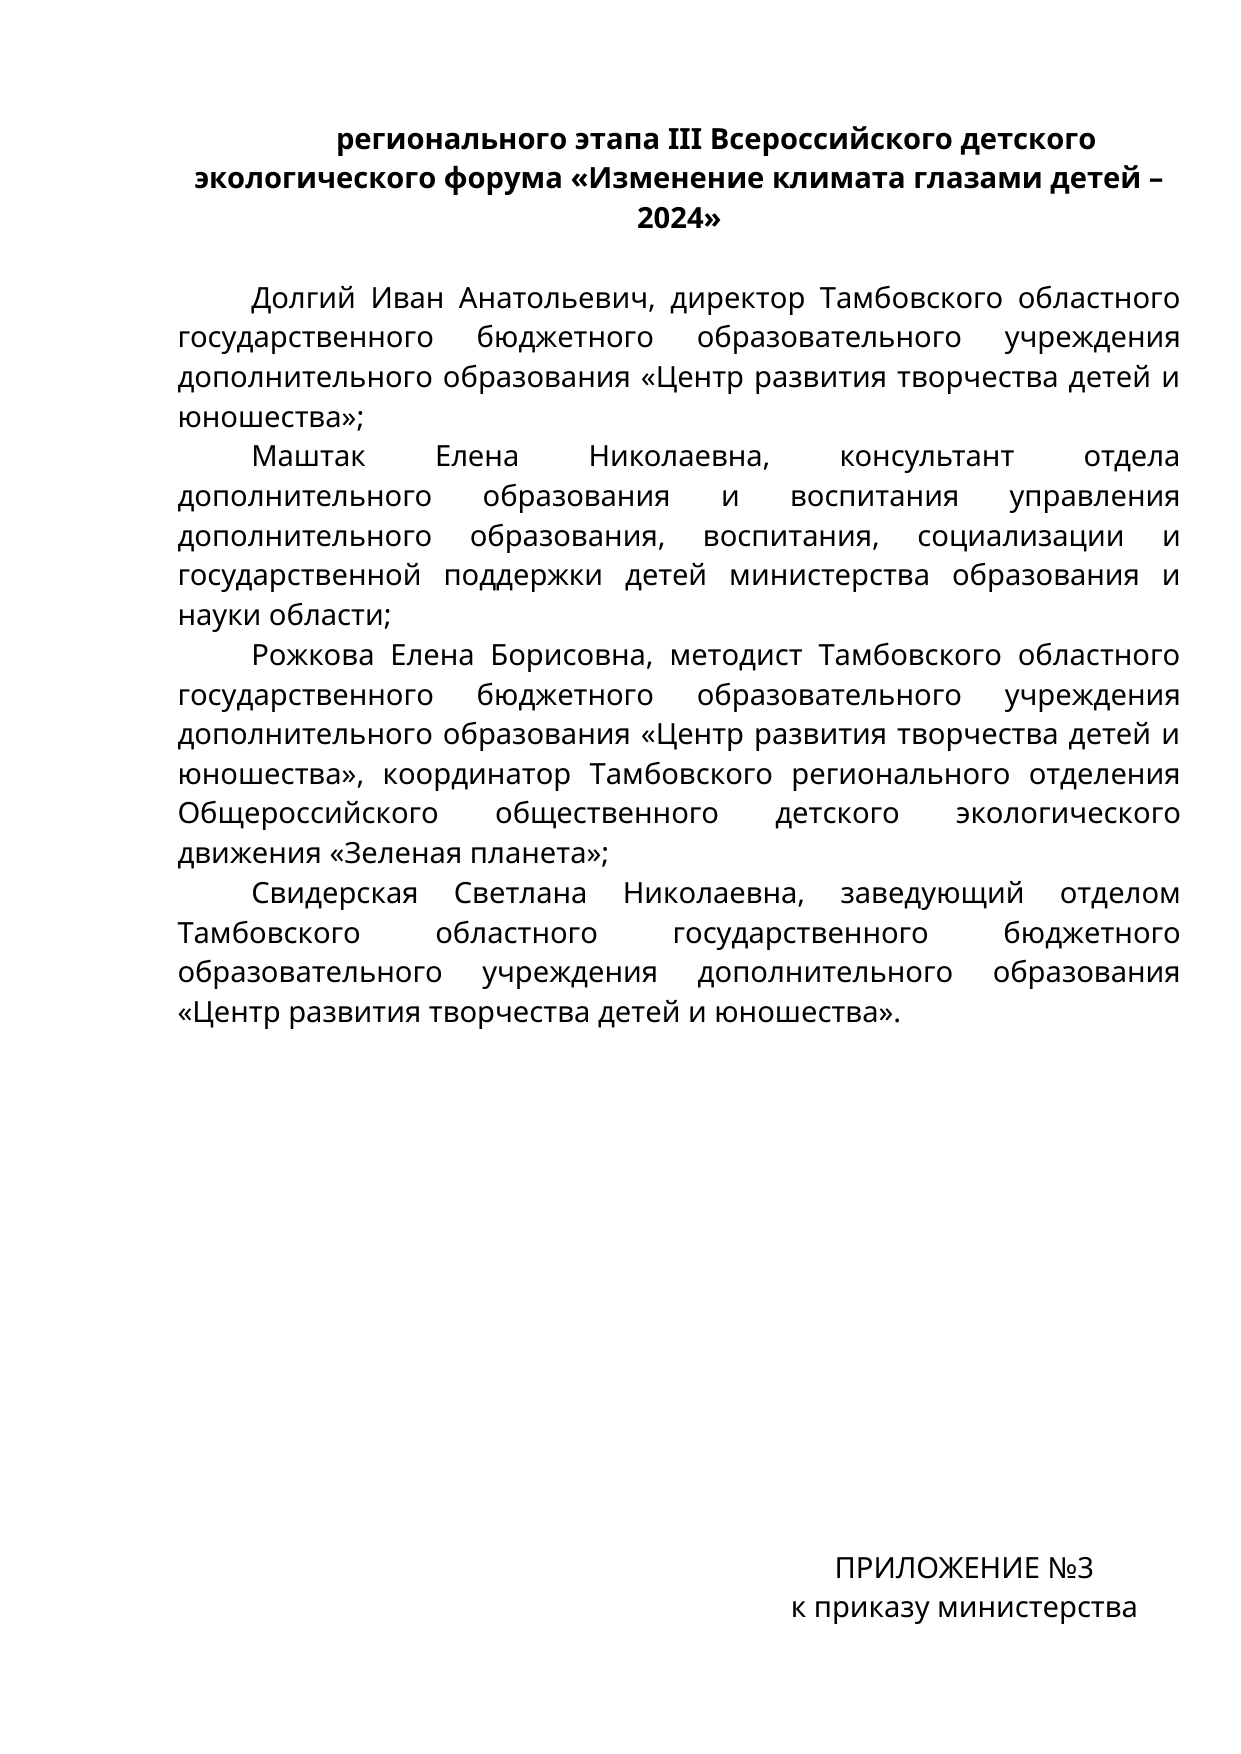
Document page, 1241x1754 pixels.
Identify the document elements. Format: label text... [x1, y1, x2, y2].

text регионального этапа III Всероссийского детского экологического форума «Изменение климата глазами детей – 2024» [177, 118, 1181, 237]
text Долгий Иван Анатольевич, директор Тамбовского областного государственного бюджетного образовательного учреждения дополнительного образования «Центр развития творчества детей и юношества»; [177, 277, 1181, 436]
text Рожкова Елена Борисовна, методист Тамбовского областного государственного бюджетного образовательного учреждения дополнительного образования «Центр развития творчества детей и юношества», координатор Тамбовского регионального отделения Общероссийского общественного детского экологического движения «Зеленая планета»; [177, 634, 1181, 872]
text Маштак Елена Николаевна, консультант отдела дополнительного образования и воспитания управления дополнительного образования, воспитания, социализации и государственной поддержки детей министерства образования и науки области; [177, 436, 1181, 634]
table_header ПРИЛОЖЕНИЕ №3 к приказу министерства [750, 1547, 1179, 1636]
text Свидерская Светлана Николаевна, заведующий отделом Тамбовского областного государственного бюджетного образовательного учреждения дополнительного образования «Центр развития творчества детей и юношества». [177, 872, 1181, 1031]
